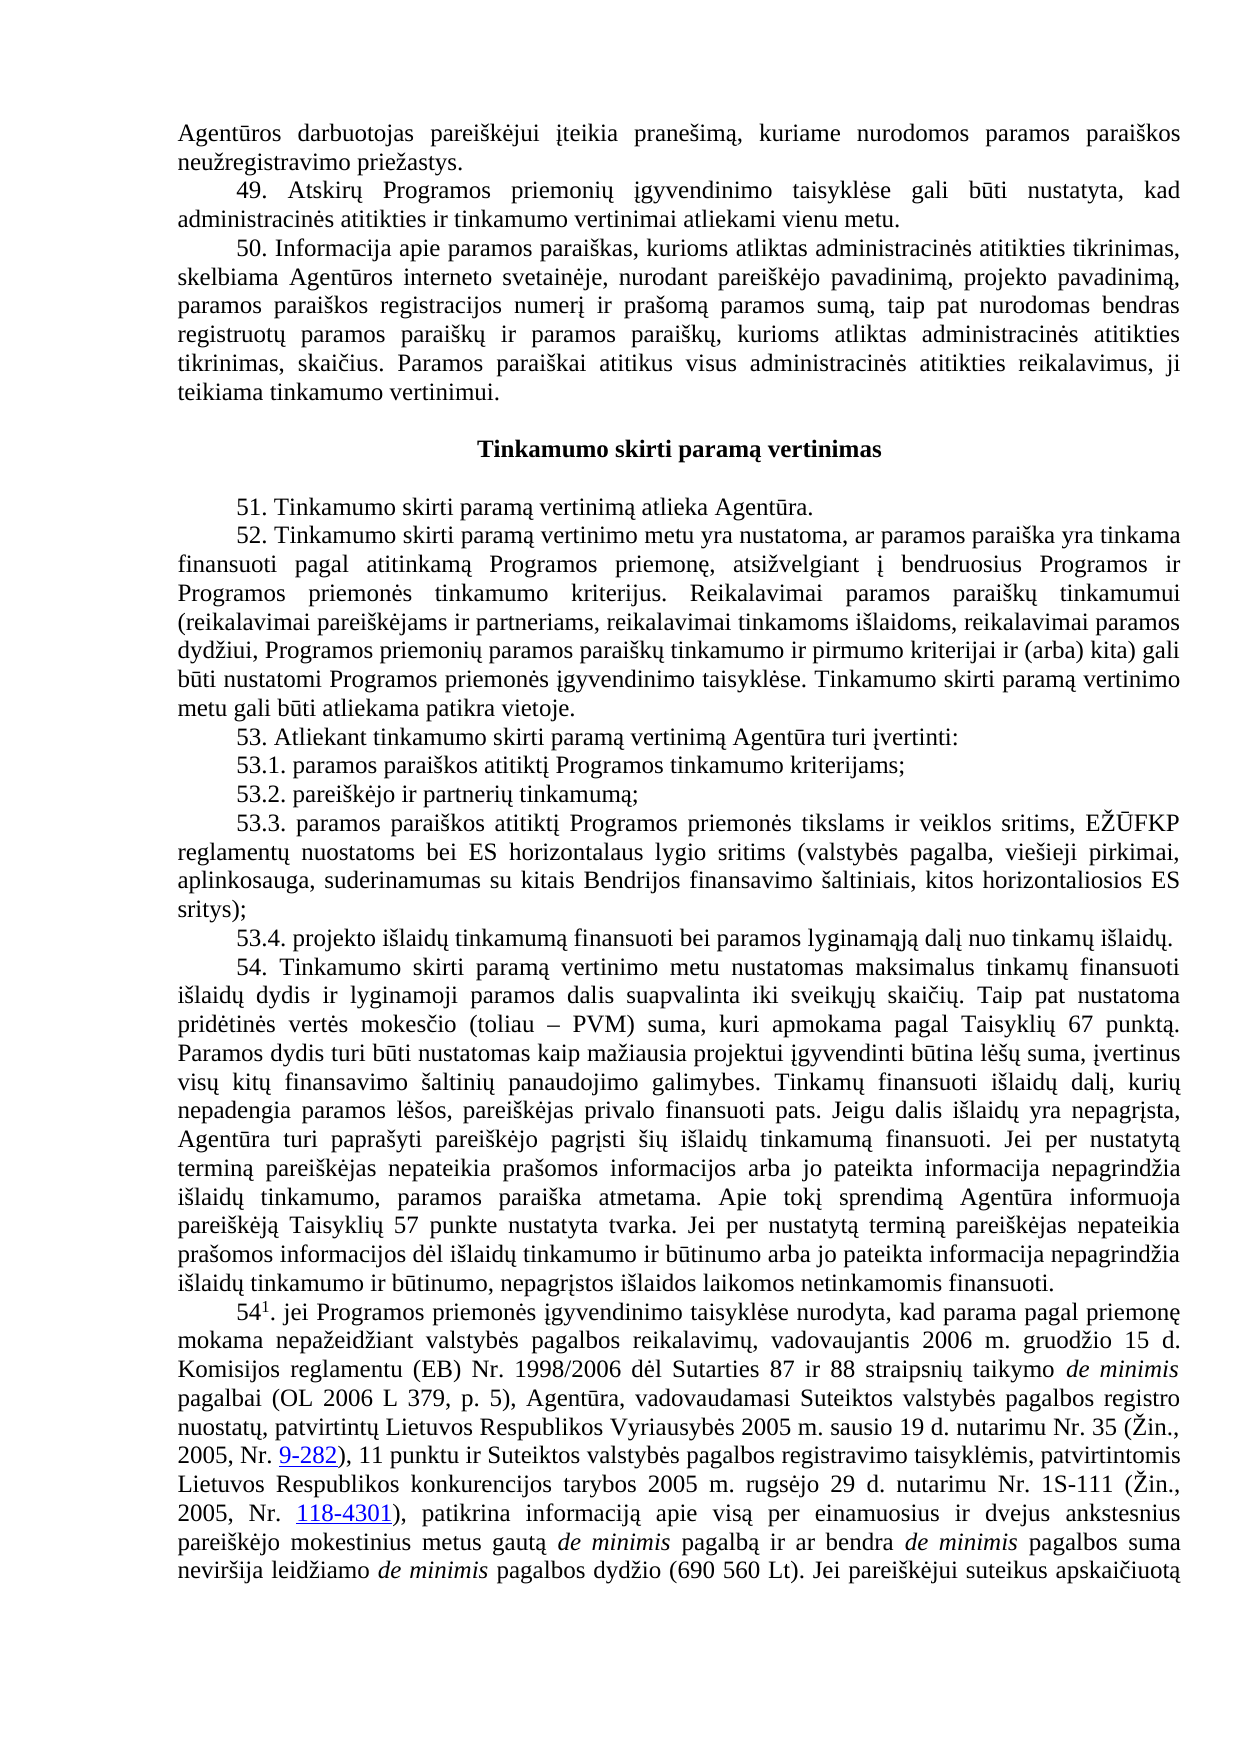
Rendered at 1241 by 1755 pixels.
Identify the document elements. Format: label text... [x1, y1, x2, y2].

text 49. Atskirų Programos priemonių įgyvendinimo taisyklėse gali būti nustatyta, kad administracinės atitikties ir tinkamumo vertinimai atliekami vienu metu. [177, 176, 1181, 233]
text Tinkamumo skirti paramą vertinimas [177, 434, 1181, 463]
text 51. Tinkamumo skirti paramą vertinimą atlieka Agentūra. [177, 492, 1181, 521]
text 53.4. projekto išlaidų tinkamumą finansuoti bei paramos lyginamąją dalį nuo tinkamų išlaidų. [177, 923, 1181, 952]
text 53.1. paramos paraiškos atitiktį Programos tinkamumo kriterijams; [177, 751, 1181, 779]
text 541. jei Programos priemonės įgyvendinimo taisyklėse nurodyta, kad parama pagal priemonę mokama nepažeidžiant valstybės pagalbos reikalavimų, vadovaujantis 2006 m. gruodžio 15 d. Komisijos reglamentu (EB) Nr. 1998/2006 dėl Sutarties 87 ir 88 straipsnių taikymo de minimis pagalbai (OL 2006 L 379, p. 5), Agentūra, vadovaudamasi Suteiktos valstybės pagalbos registro nuostatų, patvirtintų Lietuvos Respublikos Vyriausybės 2005 m. sausio 19 d. nutarimu Nr. 35 (Žin., 2005, Nr. 9-282), 11 punktu ir Suteiktos valstybės pagalbos registravimo taisyklėmis, patvirtintomis Lietuvos Respublikos konkurencijos tarybos 2005 m. rugsėjo 29 d. nutarimu Nr. 1S-111 (Žin., 2005, Nr. 118-4301), patikrina informaciją apie visą per einamuosius ir dvejus ankstesnius pareiškėjo mokestinius metus gautą de minimis pagalbą ir ar bendra de minimis pagalbos suma neviršija leidžiamo de minimis pagalbos dydžio (690 560 Lt). Jei pareiškėjui suteikus apskaičiuotą [177, 1297, 1181, 1584]
text 50. Informacija apie paramos paraiškas, kurioms atliktas administracinės atitikties tikrinimas, skelbiama Agentūros interneto svetainėje, nurodant pareiškėjo pavadinimą, projekto pavadinimą, paramos paraiškos registracijos numerį ir prašomą paramos sumą, taip pat nurodomas bendras registruotų paramos paraiškų ir paramos paraiškų, kurioms atliktas administracinės atitikties tikrinimas, skaičius. Paramos paraiškai atitikus visus administracinės atitikties reikalavimus, ji teikiama tinkamumo vertinimui. [177, 233, 1181, 406]
text Agentūros darbuotojas pareiškėjui įteikia pranešimą, kuriame nurodomos paramos paraiškos neužregistravimo priežastys. [177, 118, 1181, 176]
text 54. Tinkamumo skirti paramą vertinimo metu nustatomas maksimalus tinkamų finansuoti išlaidų dydis ir lyginamoji paramos dalis suapvalinta iki sveikųjų skaičių. Taip pat nustatoma pridėtinės vertės mokesčio (toliau – PVM) suma, kuri apmokama pagal Taisyklių 67 punktą. Paramos dydis turi būti nustatomas kaip mažiausia projektui įgyvendinti būtina lėšų suma, įvertinus visų kitų finansavimo šaltinių panaudojimo galimybes. Tinkamų finansuoti išlaidų dalį, kurių nepadengia paramos lėšos, pareiškėjas privalo finansuoti pats. Jeigu dalis išlaidų yra nepagrįsta, Agentūra turi paprašyti pareiškėjo pagrįsti šių išlaidų tinkamumą finansuoti. Jei per nustatytą terminą pareiškėjas nepateikia prašomos informacijos arba jo pateikta informacija nepagrindžia išlaidų tinkamumo, paramos paraiška atmetama. Apie tokį sprendimą Agentūra informuoja pareiškėją Taisyklių 57 punkte nustatyta tvarka. Jei per nustatytą terminą pareiškėjas nepateikia prašomos informacijos dėl išlaidų tinkamumo ir būtinumo arba jo pateikta informacija nepagrindžia išlaidų tinkamumo ir būtinumo, nepagrįstos išlaidos laikomos netinkamomis finansuoti. [177, 952, 1181, 1297]
text 53.2. pareiškėjo ir partnerių tinkamumą; [177, 779, 1181, 808]
text 53. Atliekant tinkamumo skirti paramą vertinimą Agentūra turi įvertinti: [177, 722, 1181, 751]
text 53.3. paramos paraiškos atitiktį Programos priemonės tikslams ir veiklos sritims, EŽŪFKP reglamentų nuostatoms bei ES horizontalaus lygio sritims (valstybės pagalba, viešieji pirkimai, aplinkosauga, suderinamumas su kitais Bendrijos finansavimo šaltiniais, kitos horizontaliosios ES sritys); [177, 808, 1181, 923]
text 52. Tinkamumo skirti paramą vertinimo metu yra nustatoma, ar paramos paraiška yra tinkama finansuoti pagal atitinkamą Programos priemonę, atsižvelgiant į bendruosius Programos ir Programos priemonės tinkamumo kriterijus. Reikalavimai paramos paraiškų tinkamumui (reikalavimai pareiškėjams ir partneriams, reikalavimai tinkamoms išlaidoms, reikalavimai paramos dydžiui, Programos priemonių paramos paraiškų tinkamumo ir pirmumo kriterijai ir (arba) kita) gali būti nustatomi Programos priemonės įgyvendinimo taisyklėse. Tinkamumo skirti paramą vertinimo metu gali būti atliekama patikra vietoje. [177, 521, 1181, 722]
